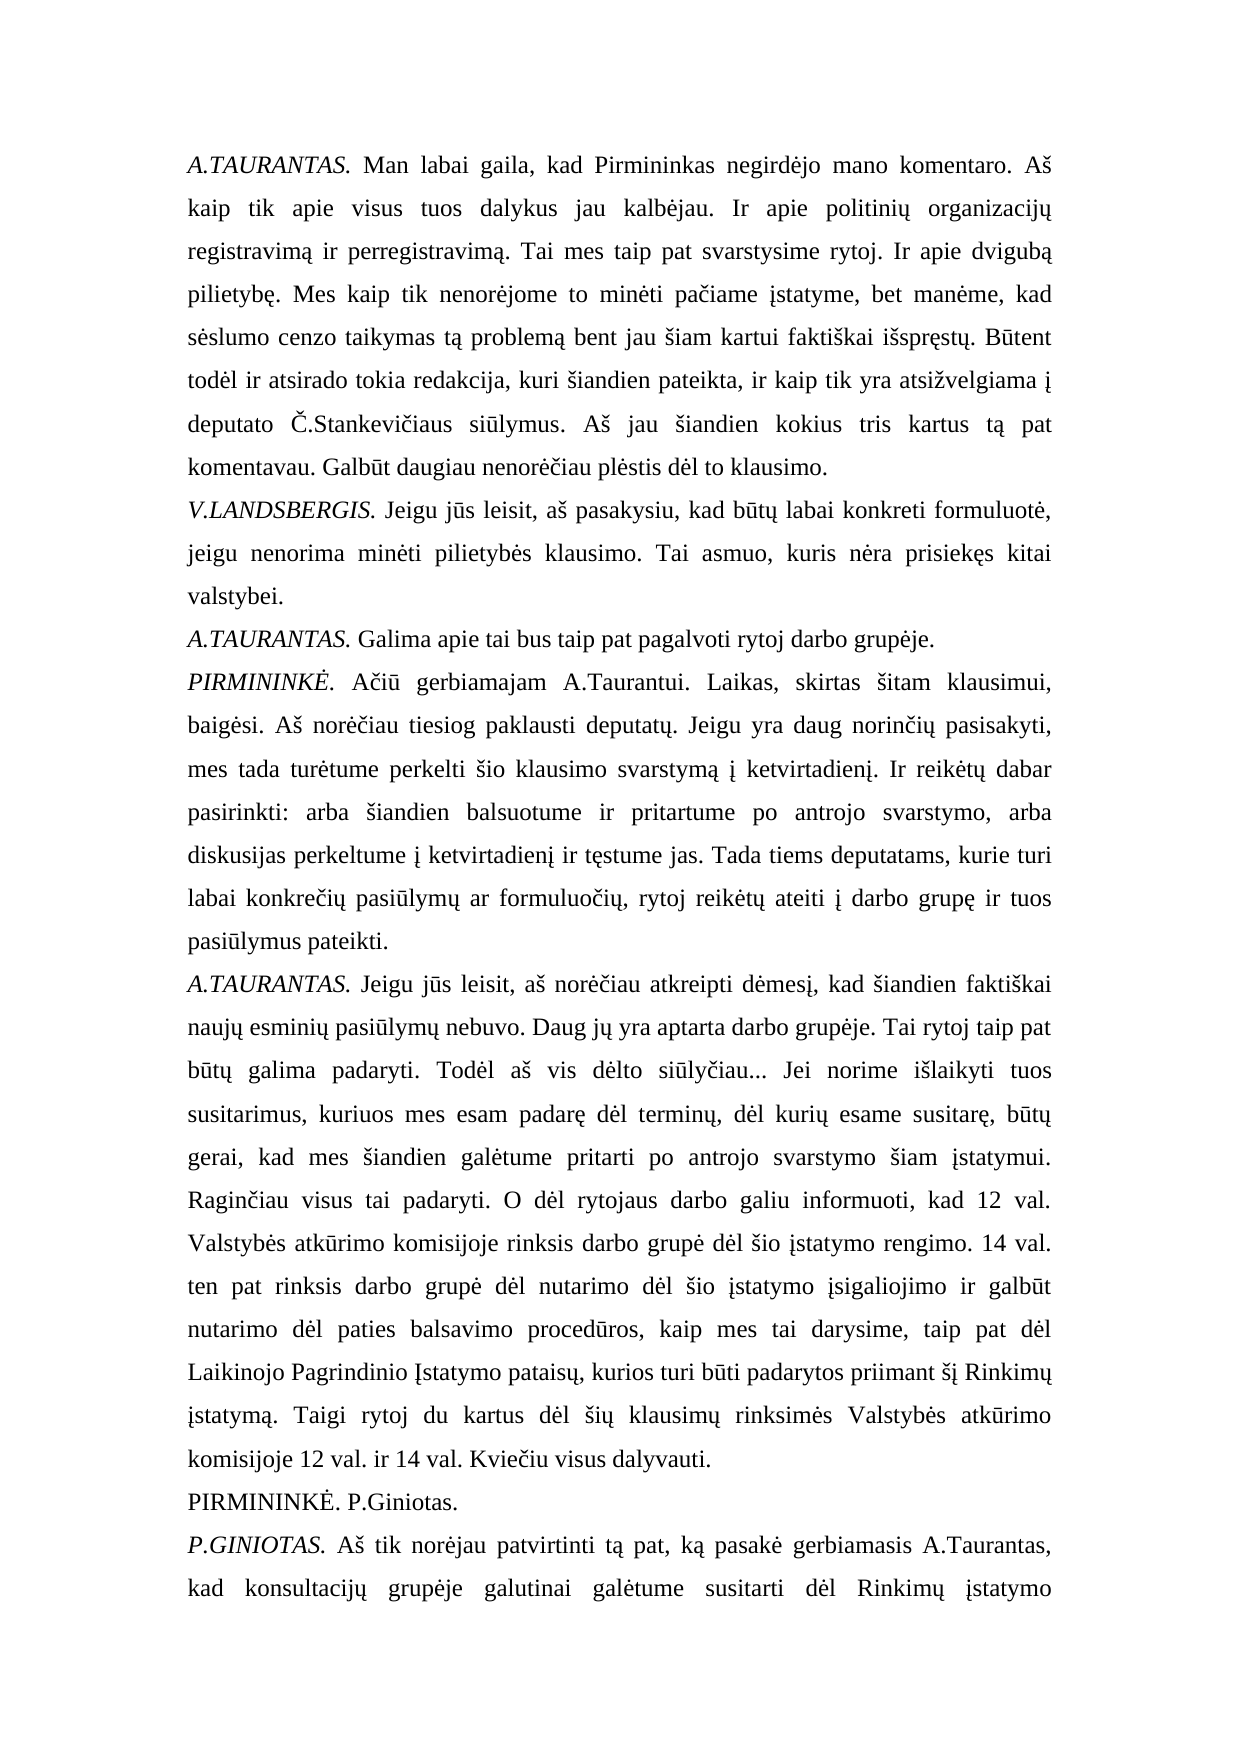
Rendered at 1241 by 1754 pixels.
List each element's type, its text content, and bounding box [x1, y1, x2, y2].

text V.LANDSBERGIS. Jeigu jūs leisit, aš pasakysiu, kad būtų labai konkreti formuluotė, jeigu nenorima minėti pilietybės klausimo. Tai asmuo, kuris nėra prisiekęs kitai valstybei. [187, 495, 1053, 610]
text P.GINIOTAS. Aš tik norėjau patvirtinti tą pat, ką pasakė gerbiamasis A.Taurantas, kad konsultacijų grupėje galutinai galėtume susitarti dėl Rinkimų įstatymo [187, 1530, 1053, 1602]
text A.TAURANTAS. Man labai gaila, kad Pirmininkas negirdėjo mano komentaro. Aš kaip tik apie visus tuos dalykus jau kalbėjau. Ir apie politinių organizacijų registravimą ir perregistravimą. Tai mes taip pat svarstysime rytoj. Ir apie dvigubą pilietybę. Mes kaip tik nenorėjome to minėti pačiame įstatyme, bet manėme, kad sėslumo cenzo taikymas tą problemą bent jau šiam kartui faktiškai išspręstų. Būtent todėl ir atsirado tokia redakcija, kuri šiandien pateikta, ir kaip tik yra atsižvelgiama į deputato Č.Stankevičiaus siūlymus. Aš jau šiandien kokius tris kartus tą pat komentavau. Galbūt daugiau nenorėčiau plėstis dėl to klausimo. [187, 150, 1053, 481]
text A.TAURANTAS. Jeigu jūs leisit, aš norėčiau atkreipti dėmesį, kad šiandien faktiškai naujų esminių pasiūlymų nebuvo. Daug jų yra aptarta darbo grupėje. Tai rytoj taip pat būtų galima padaryti. Todėl aš vis dėlto siūlyčiau... Jei norime išlaikyti tuos susitarimus, kuriuos mes esam padarę dėl terminų, dėl kurių esame susitarę, būtų gerai, kad mes šiandien galėtume pritarti po antrojo svarstymo šiam įstatymui. Raginčiau visus tai padaryti. O dėl rytojaus darbo galiu informuoti, kad 12 val. Valstybės atkūrimo komisijoje rinksis darbo grupė dėl šio įstatymo rengimo. 14 val. ten pat rinksis darbo grupė dėl nutarimo dėl šio įstatymo įsigaliojimo ir galbūt nutarimo dėl paties balsavimo procedūros, kaip mes tai darysime, taip pat dėl Laikinojo Pagrindinio Įstatymo pataisų, kurios turi būti padarytos priimant šį Rinkimų įstatymą. Taigi rytoj du kartus dėl šių klausimų rinksimės Valstybės atkūrimo komisijoje 12 val. ir 14 val. Kviečiu visus dalyvauti. [187, 969, 1053, 1472]
text PIRMININKĖ. P.Giniotas. [187, 1487, 1053, 1516]
text PIRMININKĖ. Ačiū gerbiamajam A.Taurantui. Laikas, skirtas šitam klausimui, baigėsi. Aš norėčiau tiesiog paklausti deputatų. Jeigu yra daug norinčių pasisakyti, mes tada turėtume perkelti šio klausimo svarstymą į ketvirtadienį. Ir reikėtų dabar pasirinkti: arba šiandien balsuotume ir pritartume po antrojo svarstymo, arba diskusijas perkeltume į ketvirtadienį ir tęstume jas. Tada tiems deputatams, kurie turi labai konkrečių pasiūlymų ar formuluočių, rytoj reikėtų ateiti į darbo grupę ir tuos pasiūlymus pateikti. [187, 667, 1053, 955]
text A.TAURANTAS. Galima apie tai bus taip pat pagalvoti rytoj darbo grupėje. [187, 624, 1053, 653]
